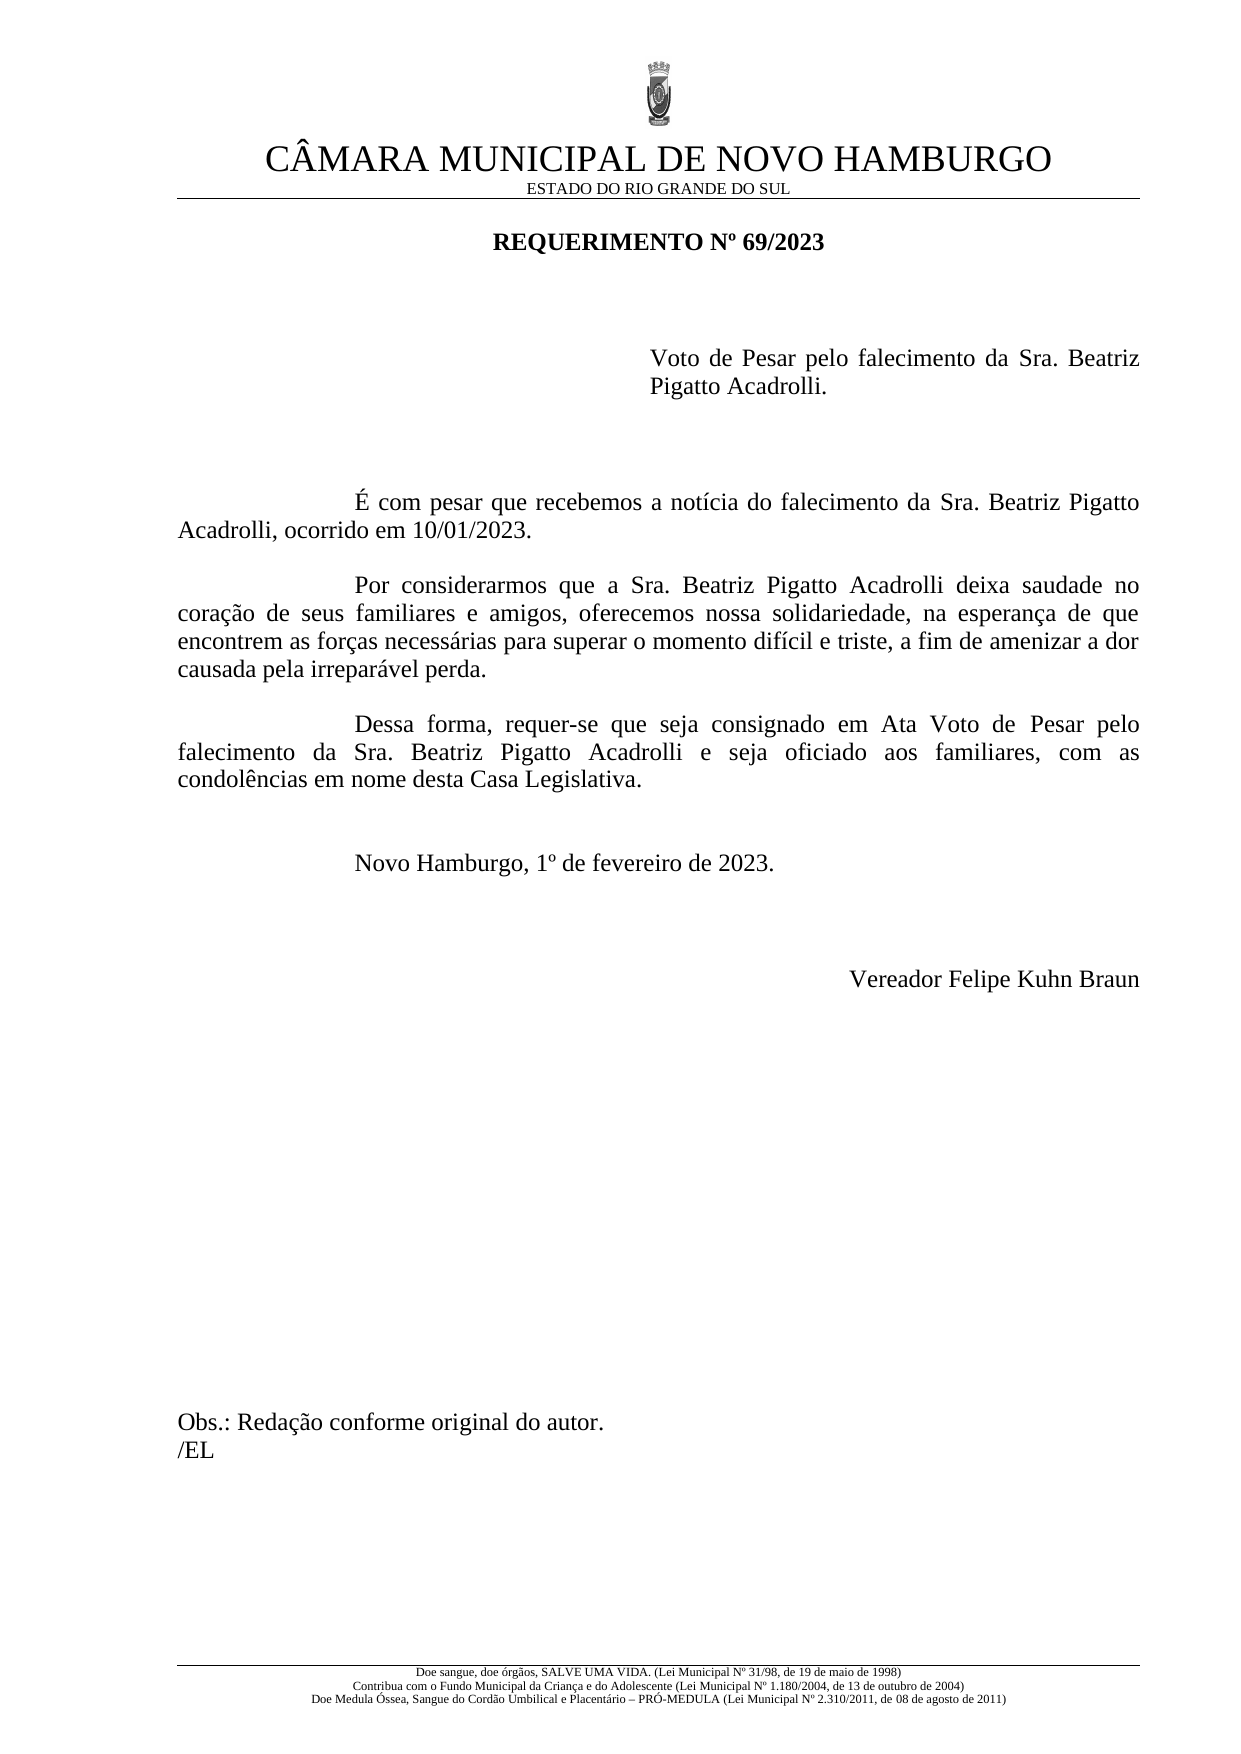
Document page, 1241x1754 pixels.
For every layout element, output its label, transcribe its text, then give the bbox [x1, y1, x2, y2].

text Voto de Pesar pelo falecimento da Sra. Beatriz Pigatto Acadrolli. [649, 344, 1140, 400]
text REQUERIMENTO Nº 69/2023 [177, 228, 1140, 256]
text Novo Hamburgo, 1º de fevereiro de 2023. [177, 849, 1140, 876]
text Dessa forma, requer-se que seja consignado em Ata Voto de Pesar pelo falecimento da Sra. Beatriz Pigatto Acadrolli e seja oficiado aos familiares, com as condolências em nome desta Casa Legislativa. [177, 710, 1140, 793]
text Por considerarmos que a Sra. Beatriz Pigatto Acadrolli deixa saudade no coração de seus familiares e amigos, oferecemos nossa solidariedade, na esperança de que encontrem as forças necessárias para superar o momento difícil e triste, a fim de amenizar a dor causada pela irreparável perda. [177, 572, 1140, 682]
text Obs.: Redação conforme original do autor. [177, 1408, 1140, 1436]
text /EL [177, 1436, 1140, 1464]
text Vereador Felipe Kuhn Braun [649, 965, 1140, 993]
text É com pesar que recebemos a notícia do falecimento da Sra. Beatriz Pigatto Acadrolli, ocorrido em 10/01/2023. [177, 488, 1140, 544]
